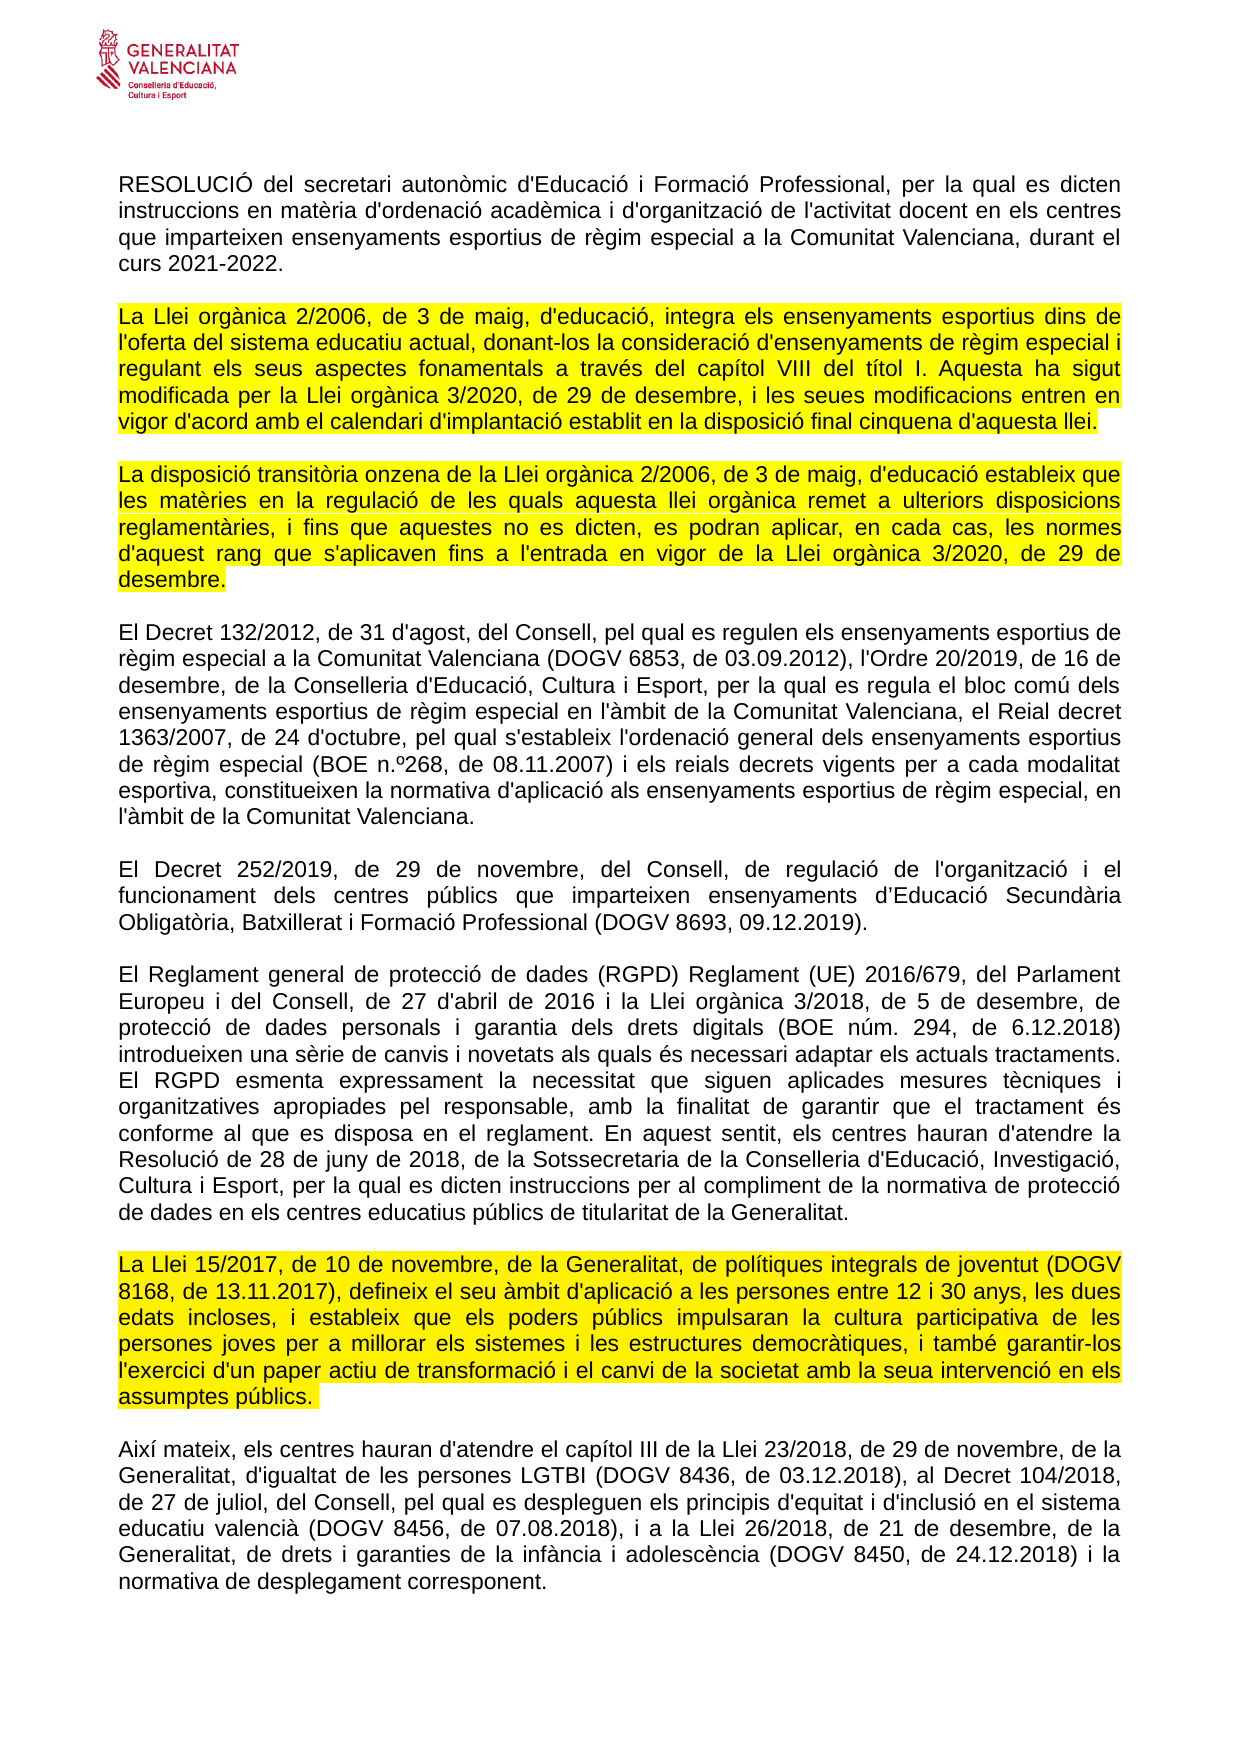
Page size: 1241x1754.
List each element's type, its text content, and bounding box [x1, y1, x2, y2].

text La disposició transitòria onzena de la Llei orgànica 2/2006, de 3 de maig, d'educació estableix que les matèries en la regulació de les quals aquesta llei orgànica remet a ulteriors disposicions reglamentàries, i fins que aquestes no es dicten, es podran aplicar, en cada cas, les normes d'aquest rang que s'aplicaven fins a l'entrada en vigor de la Llei orgànica 3/2020, de 29 de desembre. [118, 461, 1122, 592]
text El Decret 132/2012, de 31 d'agost, del Consell, pel qual es regulen els ensenyaments esportius de règim especial a la Comunitat Valenciana (DOGV 6853, de 03.09.2012), l'Ordre 20/2019, de 16 de desembre, de la Conselleria d'Educació, Cultura i Esport, per la qual es regula el bloc comú dels ensenyaments esportius de règim especial en l'àmbit de la Comunitat Valenciana, el Reial decret 1363/2007, de 24 d'octubre, pel qual s'estableix l'ordenació general dels ensenyaments esportius de règim especial (BOE n.º268, de 08.11.2007) i els reials decrets vigents per a cada modalitat esportiva, constitueixen la normativa d'aplicació als ensenyaments esportius de règim especial, en l'àmbit de la Comunitat Valenciana. [118, 619, 1122, 830]
picture [82, 14, 252, 115]
text La Llei orgànica 2/2006, de 3 de maig, d'educació, integra els ensenyaments esportius dins de l'oferta del sistema educatiu actual, donant-los la consideració d'ensenyaments de règim especial i regulant els seus aspectes fonamentals a través del capítol VIII del títol I. Aquesta ha sigut modificada per la Llei orgànica 3/2020, de 29 de desembre, i les seues modificacions entren en vigor d'acord amb el calendari d'implantació establit en la disposició final cinquena d'aquesta llei. [118, 303, 1122, 434]
text Així mateix, els centres hauran d'atendre el capítol III de la Llei 23/2018, de 29 de novembre, de la Generalitat, d'igualtat de les persones LGTBI (DOGV 8436, de 03.12.2018), al Decret 104/2018, de 27 de juliol, del Consell, pel qual es despleguen els principis d'equitat i d'inclusió en el sistema educatiu valencià (DOGV 8456, de 07.08.2018), i a la Llei 26/2018, de 21 de desembre, de la Generalitat, de drets i garanties de la infància i adolescència (DOGV 8450, de 24.12.2018) i la normativa de desplegament corresponent. [118, 1436, 1122, 1594]
text El Reglament general de protecció de dades (RGPD) Reglament (UE) 2016/679, del Parlament Europeu i del Consell, de 27 d'abril de 2016 i la Llei orgànica 3/2018, de 5 de desembre, de protecció de dades personals i garantia dels drets digitals (BOE núm. 294, de 6.12.2018) introdueixen una sèrie de canvis i novetats als quals és necessari adaptar els actuals tractaments. El RGPD esmenta expressament la necessitat que siguen aplicades mesures tècniques i organitzatives apropiades pel responsable, amb la finalitat de garantir que el tractament és conforme al que es disposa en el reglament. En aquest sentit, els centres hauran d'atendre la Resolució de 28 de juny de 2018, de la Sotssecretaria de la Conselleria d'Educació, Investigació, Cultura i Esport, per la qual es dicten instruccions per al compliment de la normativa de protecció de dades en els centres educatius públics de titularitat de la Generalitat. [118, 961, 1122, 1225]
text RESOLUCIÓ del secretari autonòmic d'Educació i Formació Professional, per la qual es dicten instruccions en matèria d'ordenació acadèmica i d'organització de l'activitat docent en els centres que imparteixen ensenyaments esportius de règim especial a la Comunitat Valenciana, durant el curs 2021-2022. [118, 171, 1122, 276]
text La Llei 15/2017, de 10 de novembre, de la Generalitat, de polítiques integrals de joventut (DOGV 8168, de 13.11.2017), defineix el seu àmbit d'aplicació a les persones entre 12 i 30 anys, les dues edats incloses, i estableix que els poders públics impulsaran la cultura participativa de les persones joves per a millorar els sistemes i les estructures democràtiques, i també garantir-los l'exercici d'un paper actiu de transformació i el canvi de la societat amb la seua intervenció en els assumptes públics. [118, 1251, 1122, 1409]
text El Decret 252/2019, de 29 de novembre, del Consell, de regulació de l'organització i el funcionament dels centres públics que imparteixen ensenyaments d’Educació Secundària Obligatòria, Batxillerat i Formació Professional (DOGV 8693, 09.12.2019). [118, 856, 1122, 935]
